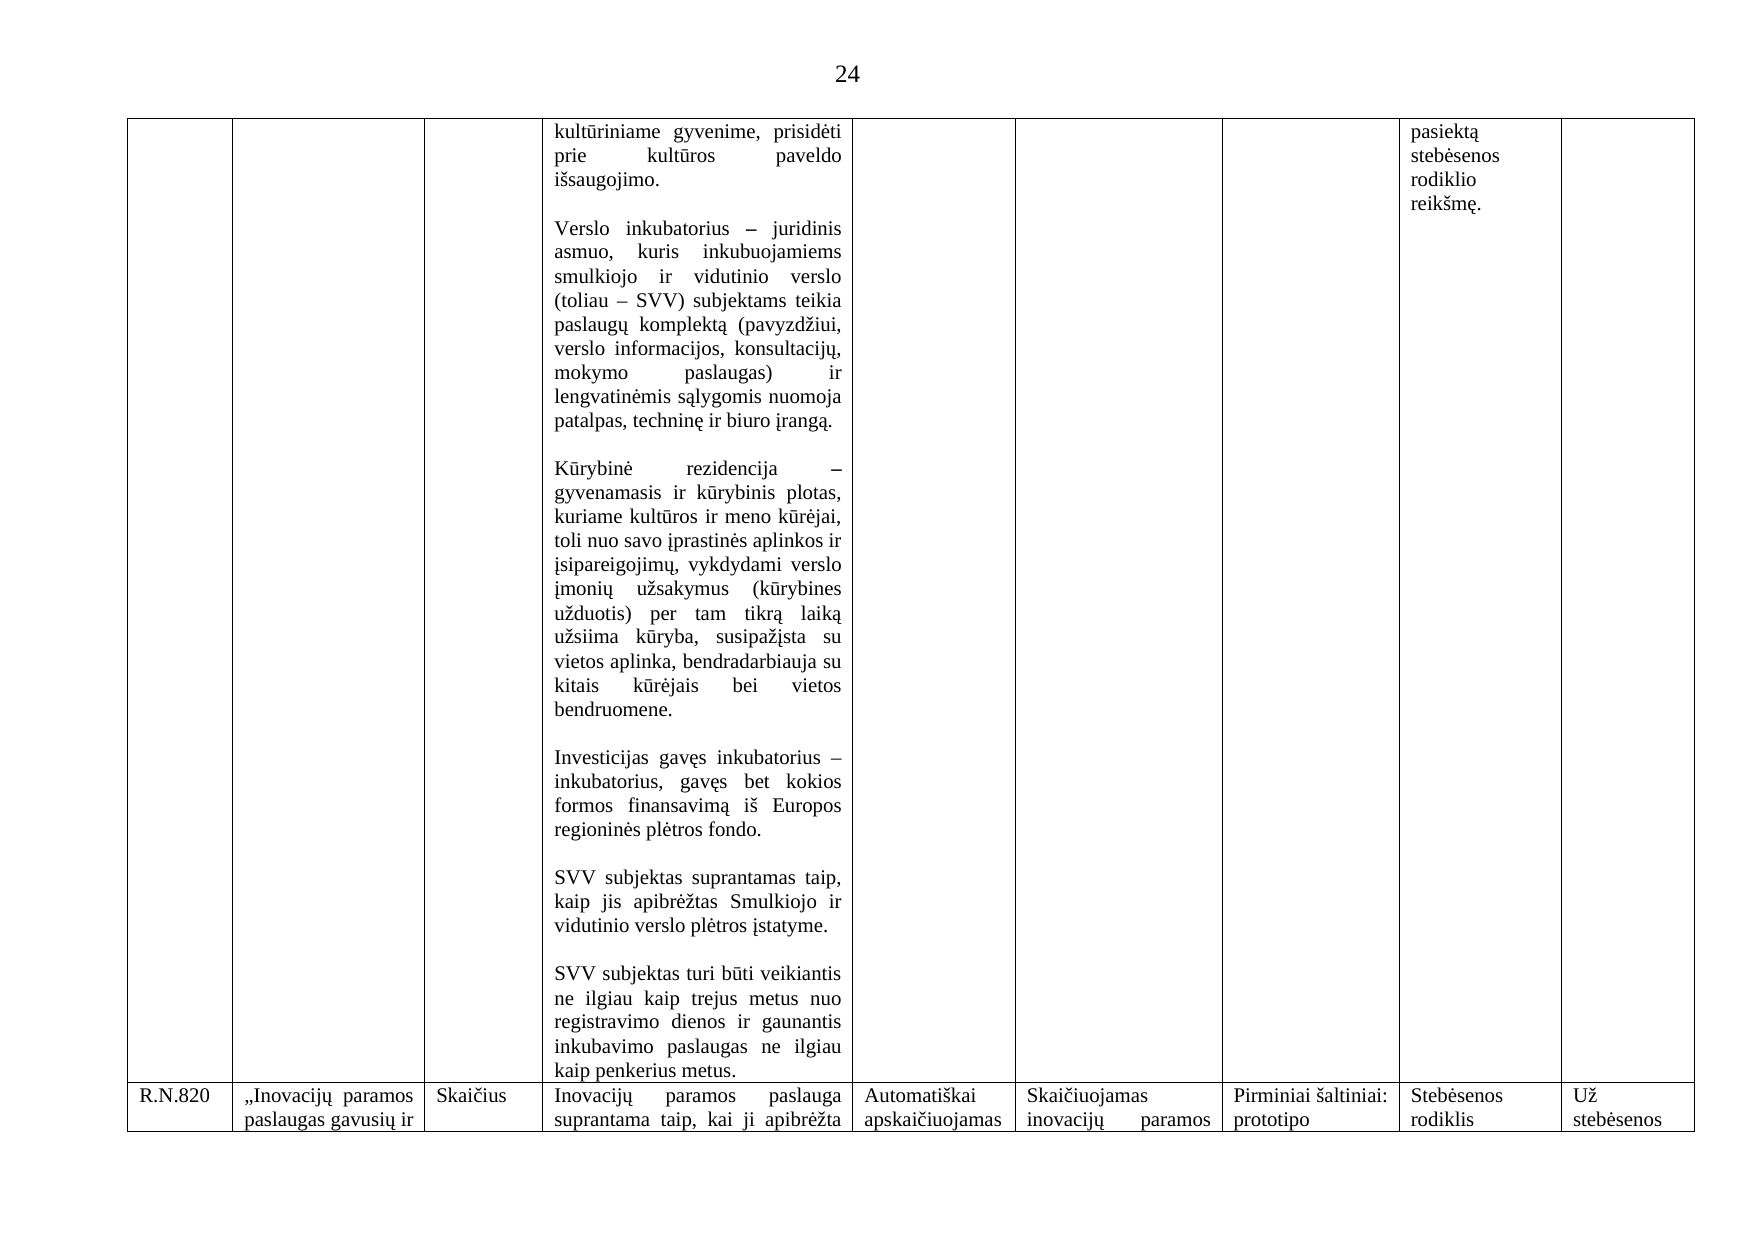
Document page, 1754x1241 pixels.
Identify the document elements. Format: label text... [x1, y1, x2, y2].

table_cell [425, 119, 542, 1082]
table_cell Skaičiuojamas inovacijų paramos [1016, 1083, 1222, 1131]
table_cell Inovacijų paramos paslauga suprantama taip, kai ji apibrėžta [543, 1083, 852, 1131]
table_cell „Inovacijų paramos paslaugas gavusių ir [233, 1083, 424, 1131]
table_cell [1016, 119, 1222, 1082]
table_cell R.N.820 [128, 1083, 232, 1131]
table_cell [233, 119, 424, 1082]
table_cell Už stebėsenos [1562, 1083, 1694, 1131]
table_cell Stebėsenos rodiklis [1400, 1083, 1561, 1131]
table_cell [1562, 119, 1694, 1082]
table_cell kultūriniame gyvenime, prisidėti prie kultūros paveldo išsaugojimo. Verslo inkubatorius – juridinis asmuo, kuris inkubuojamiems smulkiojo ir vidutinio verslo (toliau – SVV) subjektams teikia paslaugų komplektą (pavyzdžiui, verslo informacijos, konsultacijų, mokymo paslaugas) ir lengvatinėmis sąlygomis nuomoja patalpas, techninę ir biuro įrangą. Kūrybinė rezidencija – gyvenamasis ir kūrybinis plotas, kuriame kultūros ir meno kūrėjai, toli nuo savo įprastinės aplinkos ir įsipareigojimų, vykdydami verslo įmonių užsakymus (kūrybines užduotis) per tam tikrą laiką užsiima kūryba, susipažįsta su vietos aplinka, bendradarbiauja su kitais kūrėjais bei vietos bendruomene. Investicijas gavęs inkubatorius – inkubatorius, gavęs bet kokios formos finansavimą iš Europos regioninės plėtros fondo. SVV subjektas suprantamas taip, kaip jis apibrėžtas Smulkiojo ir vidutinio verslo plėtros įstatyme. SVV subjektas turi būti veikiantis ne ilgiau kaip trejus metus nuo registravimo dienos ir gaunantis inkubavimo paslaugas ne ilgiau kaip penkerius metus. [543, 119, 852, 1082]
table_cell [128, 119, 232, 1082]
table_cell [1223, 119, 1399, 1082]
table_cell Skaičius [425, 1083, 542, 1131]
table_cell pasiektą stebėsenos rodiklio reikšmę. [1400, 119, 1561, 1082]
table_cell Pirminiai šaltiniai: prototipo [1223, 1083, 1399, 1131]
table_cell Automatiškai apskaičiuojamas [853, 1083, 1015, 1131]
table_cell [853, 119, 1015, 1082]
